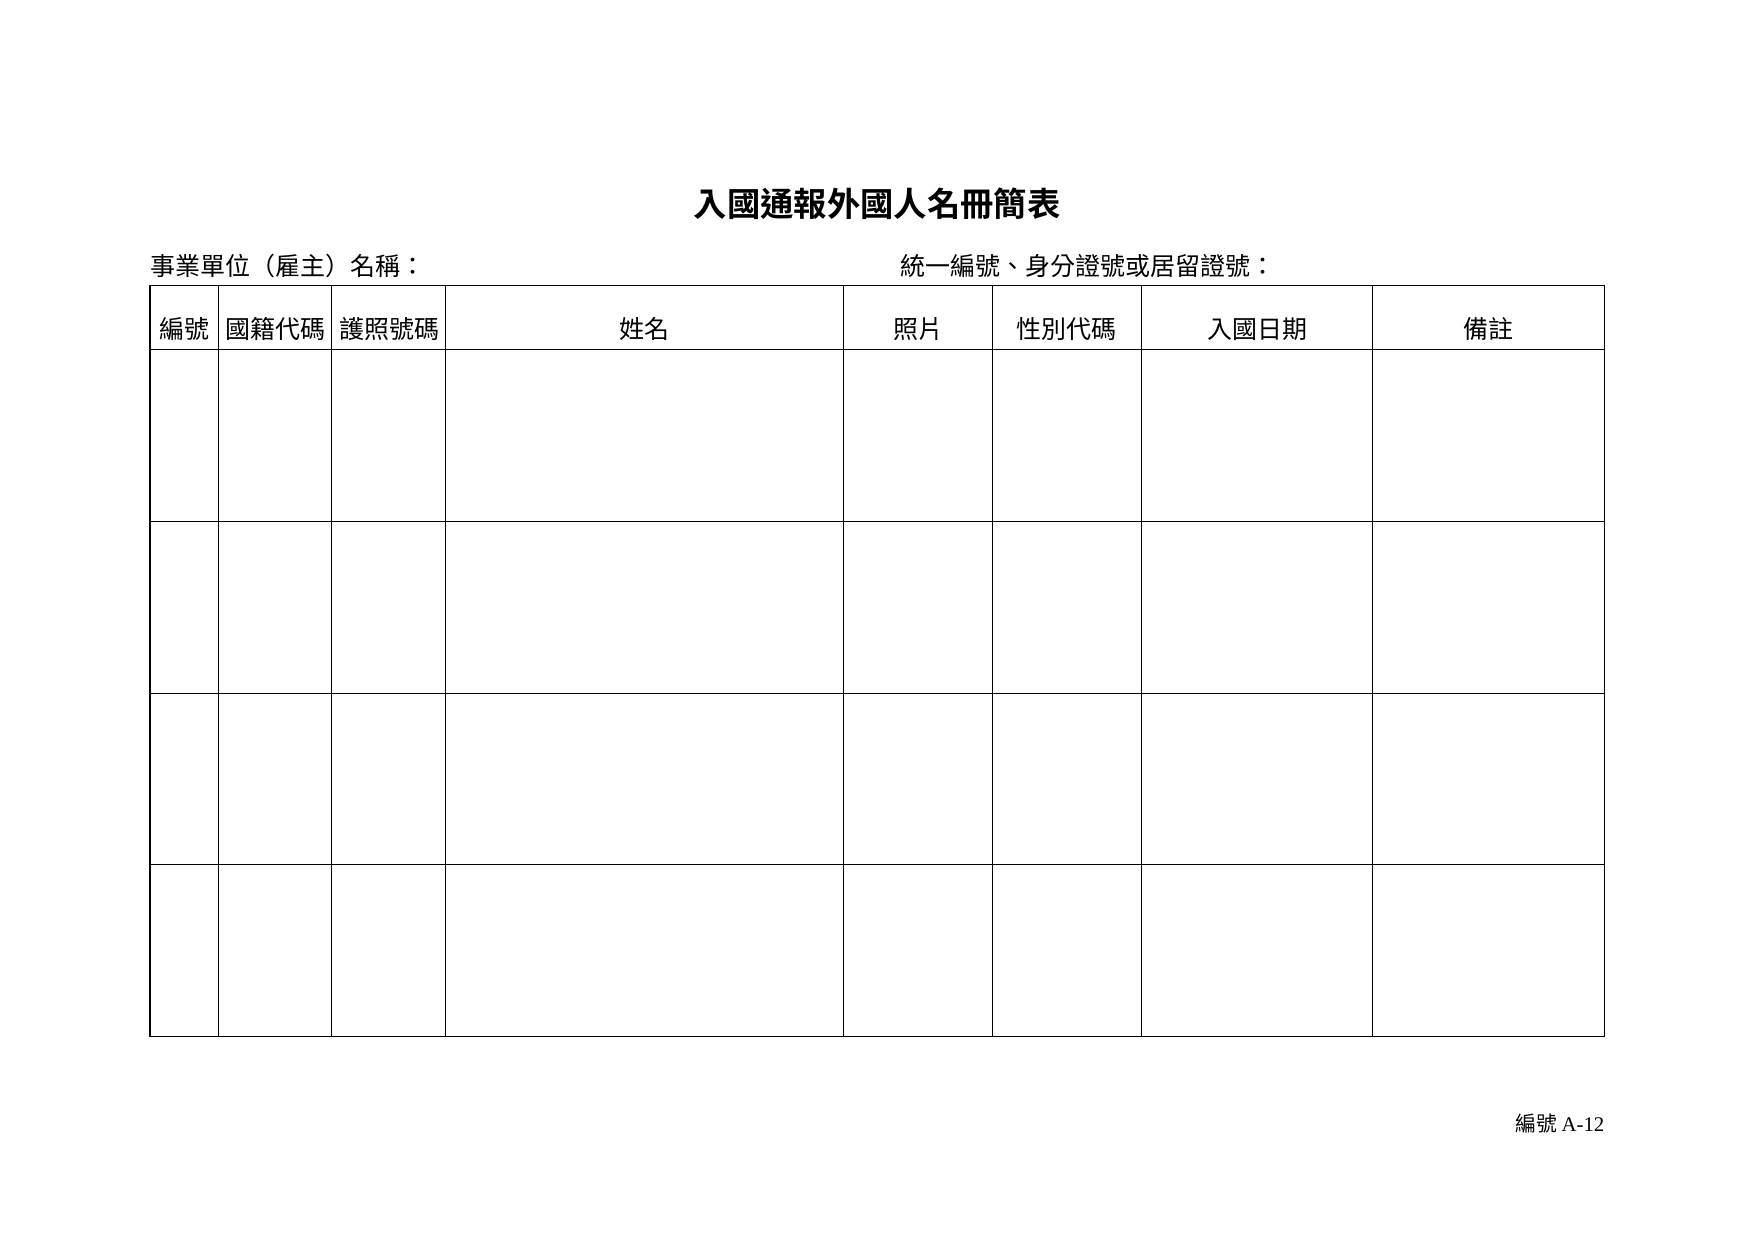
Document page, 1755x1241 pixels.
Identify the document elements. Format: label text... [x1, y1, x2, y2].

table_cell [1142, 694, 1372, 864]
table_cell [332, 350, 445, 521]
table_cell [332, 694, 445, 864]
table_cell [1142, 522, 1372, 692]
table_header 備註 [1373, 286, 1604, 349]
table_cell [844, 522, 992, 692]
table_cell [151, 694, 218, 864]
table_cell [993, 865, 1141, 1036]
table_cell [993, 522, 1141, 692]
table_cell [332, 865, 445, 1036]
table_cell [446, 350, 843, 521]
table_cell [446, 522, 843, 692]
table_cell [219, 350, 331, 521]
table_cell [1142, 350, 1372, 521]
table_cell [993, 350, 1141, 521]
table_cell [1373, 694, 1604, 864]
text 入國通報外國人名冊簡表 [150, 160, 1604, 223]
text 事業單位（雇主）名稱： 統一編號、身分證號或居留證號： [150, 223, 1604, 285]
table_header 護照號碼 [332, 286, 445, 349]
table_header 國籍代碼 [219, 286, 331, 349]
table_cell [993, 694, 1141, 864]
table_cell [1373, 350, 1604, 521]
table_header 入國日期 [1142, 286, 1372, 349]
table_cell [1373, 522, 1604, 692]
table_header 姓名 [446, 286, 843, 349]
table_cell [446, 865, 843, 1036]
table_cell [1142, 865, 1372, 1036]
table_cell [219, 865, 331, 1036]
table_cell [332, 522, 445, 692]
table_header 性別代碼 [993, 286, 1141, 349]
table_cell [219, 522, 331, 692]
table_cell [1373, 865, 1604, 1036]
table_cell [151, 865, 218, 1036]
table_cell [151, 522, 218, 692]
table_cell [219, 694, 331, 864]
table_cell [844, 350, 992, 521]
table_cell [844, 865, 992, 1036]
table_cell [844, 694, 992, 864]
table_header 照片 [844, 286, 992, 349]
table_cell [151, 350, 218, 521]
table_cell [446, 694, 843, 864]
table_header 編號 [151, 286, 218, 349]
